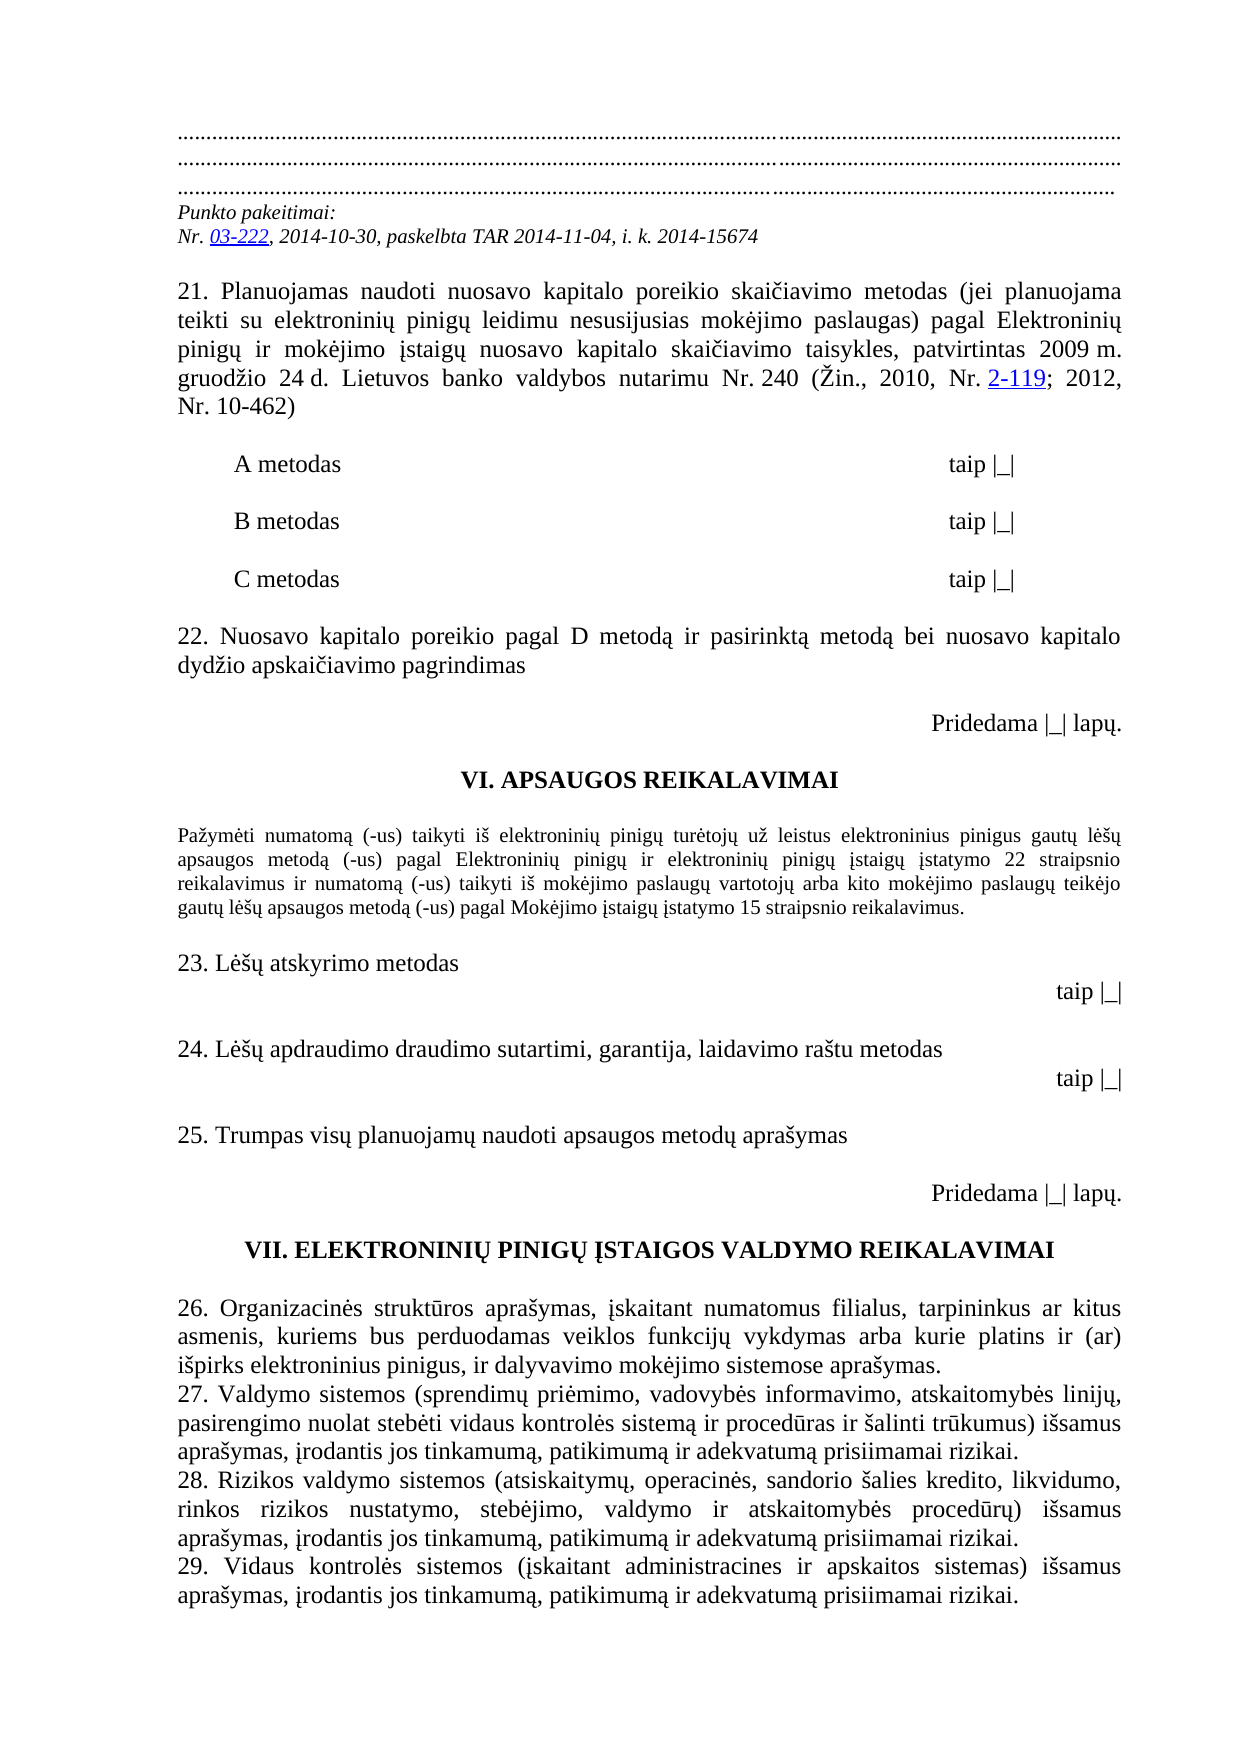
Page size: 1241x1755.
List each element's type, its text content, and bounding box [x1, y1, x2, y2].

text B metodas taip |_| [177, 506, 1122, 535]
text 29. Vidaus kontrolės sistemos (įskaitant administracines ir apskaitos sistemas) išsamus aprašymas, įrodantis jos tinkamumą, patikimumą ir adekvatumą prisiimamai rizikai. [177, 1551, 1122, 1609]
text C metodas taip |_| [177, 564, 1122, 593]
text Pridedama |_| lapų. [649, 1178, 1122, 1206]
text 21. Planuojamas naudoti nuosavo kapitalo poreikio skaičiavimo metodas (jei planuojama teikti su elektroninių pinigų leidimu nesusijusias mokėjimo paslaugas) pagal Elektroninių pinigų ir mokėjimo įstaigų nuosavo kapitalo skaičiavimo taisykles, patvirtintas 2009 m. gruodžio 24 d. Lietuvos banko valdybos nutarimu Nr. 240 (Žin., 2010, Nr. 2-119; 2012, Nr. 10-462) [177, 276, 1122, 420]
text 26. Organizacinės struktūros aprašymas, įskaitant numatomus filialus, tarpininkus ar kitus asmenis, kuriems bus perduodamas veiklos funkcijų vykdymas arba kurie platins ir (ar) išpirks elektroninius pinigus, ir dalyvavimo mokėjimo sistemose aprašymas. [177, 1293, 1122, 1379]
text ............................................................ [177, 171, 1122, 199]
text taip |_| [177, 976, 1122, 1005]
text VI. APSAUGOS REIKALAVIMAI [177, 765, 1122, 794]
text taip |_| [177, 1063, 1122, 1091]
text Punkto pakeitimai: [177, 199, 1122, 224]
text ............................................................ [177, 118, 1122, 144]
text ............................................................ [177, 144, 1122, 171]
text 23. Lėšų atskyrimo metodas [177, 948, 1122, 976]
text Nr. 03-222, 2014-10-30, paskelbta TAR 2014-11-04, i. k. 2014-15674 [177, 224, 1122, 248]
text Pažymėti numatomą (-us) taikyti iš elektroninių pinigų turėtojų už leistus elektroninius pinigus gautų lėšų apsaugos metodą (-us) pagal Elektroninių pinigų ir elektroninių pinigų įstaigų įstatymo 22 straipsnio reikalavimus ir numatomą (-us) taikyti iš mokėjimo paslaugų vartotojų arba kito mokėjimo paslaugų teikėjo gautų lėšų apsaugos metodą (-us) pagal Mokėjimo įstaigų įstatymo 15 straipsnio reikalavimus. [177, 823, 1122, 919]
text 22. Nuosavo kapitalo poreikio pagal D metodą ir pasirinktą metodą bei nuosavo kapitalo dydžio apskaičiavimo pagrindimas [177, 621, 1122, 679]
text 24. Lėšų apdraudimo draudimo sutartimi, garantija, laidavimo raštu metodas [177, 1034, 1122, 1063]
text A metodas taip |_| [177, 449, 1122, 478]
text 28. Rizikos valdymo sistemos (atsiskaitymų, operacinės, sandorio šalies kredito, likvidumo, rinkos rizikos nustatymo, stebėjimo, valdymo ir atskaitomybės procedūrų) išsamus aprašymas, įrodantis jos tinkamumą, patikimumą ir adekvatumą prisiimamai rizikai. [177, 1465, 1122, 1551]
text VII. ELEKTRONINIŲ PINIGŲ ĮSTAIGOS VALDYMO REIKALAVIMAI [177, 1235, 1122, 1264]
text Pridedama |_| lapų. [649, 708, 1122, 736]
text 25. Trumpas visų planuojamų naudoti apsaugos metodų aprašymas [177, 1120, 1122, 1149]
text 27. Valdymo sistemos (sprendimų priėmimo, vadovybės informavimo, atskaitomybės linijų, pasirengimo nuolat stebėti vidaus kontrolės sistemą ir procedūras ir šalinti trūkumus) išsamus aprašymas, įrodantis jos tinkamumą, patikimumą ir adekvatumą prisiimamai rizikai. [177, 1379, 1122, 1465]
